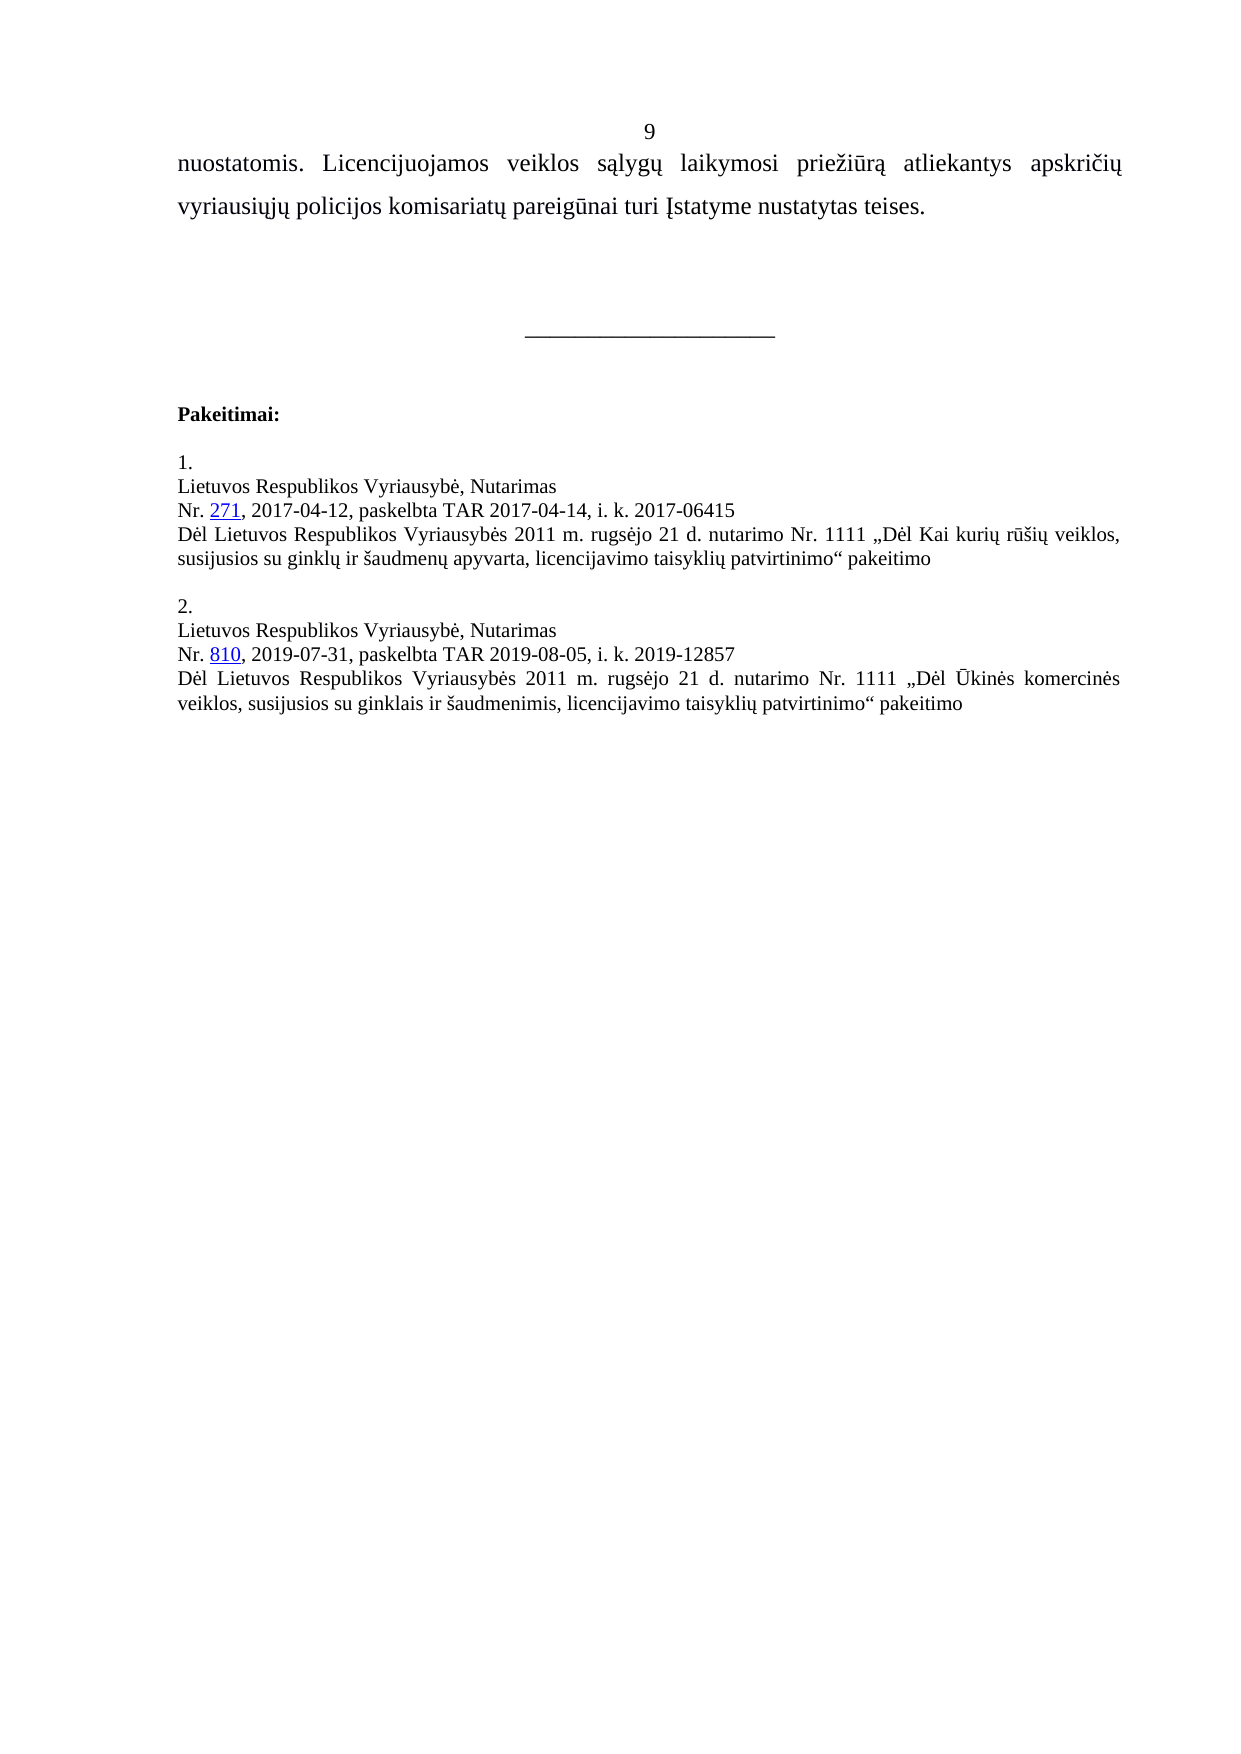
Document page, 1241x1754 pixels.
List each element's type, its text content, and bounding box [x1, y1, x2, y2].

text Nr. 810, 2019-07-31, paskelbta TAR 2019-08-05, i. k. 2019-12857 [177, 642, 1122, 666]
text nuostatomis. Licencijuojamos veiklos sąlygų laikymosi priežiūrą atliekantys apskričių vyriausiųjų policijos komisariatų pareigūnai turi Įstatyme nustatytas teises. [177, 148, 1122, 219]
text Nr. 271, 2017-04-12, paskelbta TAR 2017-04-14, i. k. 2017-06415 [177, 498, 1122, 522]
text Lietuvos Respublikos Vyriausybė, Nutarimas [177, 618, 1122, 642]
text 1. [177, 450, 1122, 474]
text 2. [177, 594, 1122, 618]
text Lietuvos Respublikos Vyriausybė, Nutarimas [177, 474, 1122, 498]
text Pakeitimai: [177, 402, 1122, 426]
text Dėl Lietuvos Respublikos Vyriausybės 2011 m. rugsėjo 21 d. nutarimo Nr. 1111 „Dėl Ūkinės komercinės veiklos, susijusios su ginklais ir šaudmenimis, licencijavimo taisyklių patvirtinimo“ pakeitimo [177, 666, 1122, 714]
text Dėl Lietuvos Respublikos Vyriausybės 2011 m. rugsėjo 21 d. nutarimo Nr. 1111 „Dėl Kai kurių rūšių veiklos, susijusios su ginklų ir šaudmenų apyvarta, licencijavimo taisyklių patvirtinimo“ pakeitimo [177, 522, 1122, 570]
text –––––––––––––––––––– [177, 320, 1122, 349]
